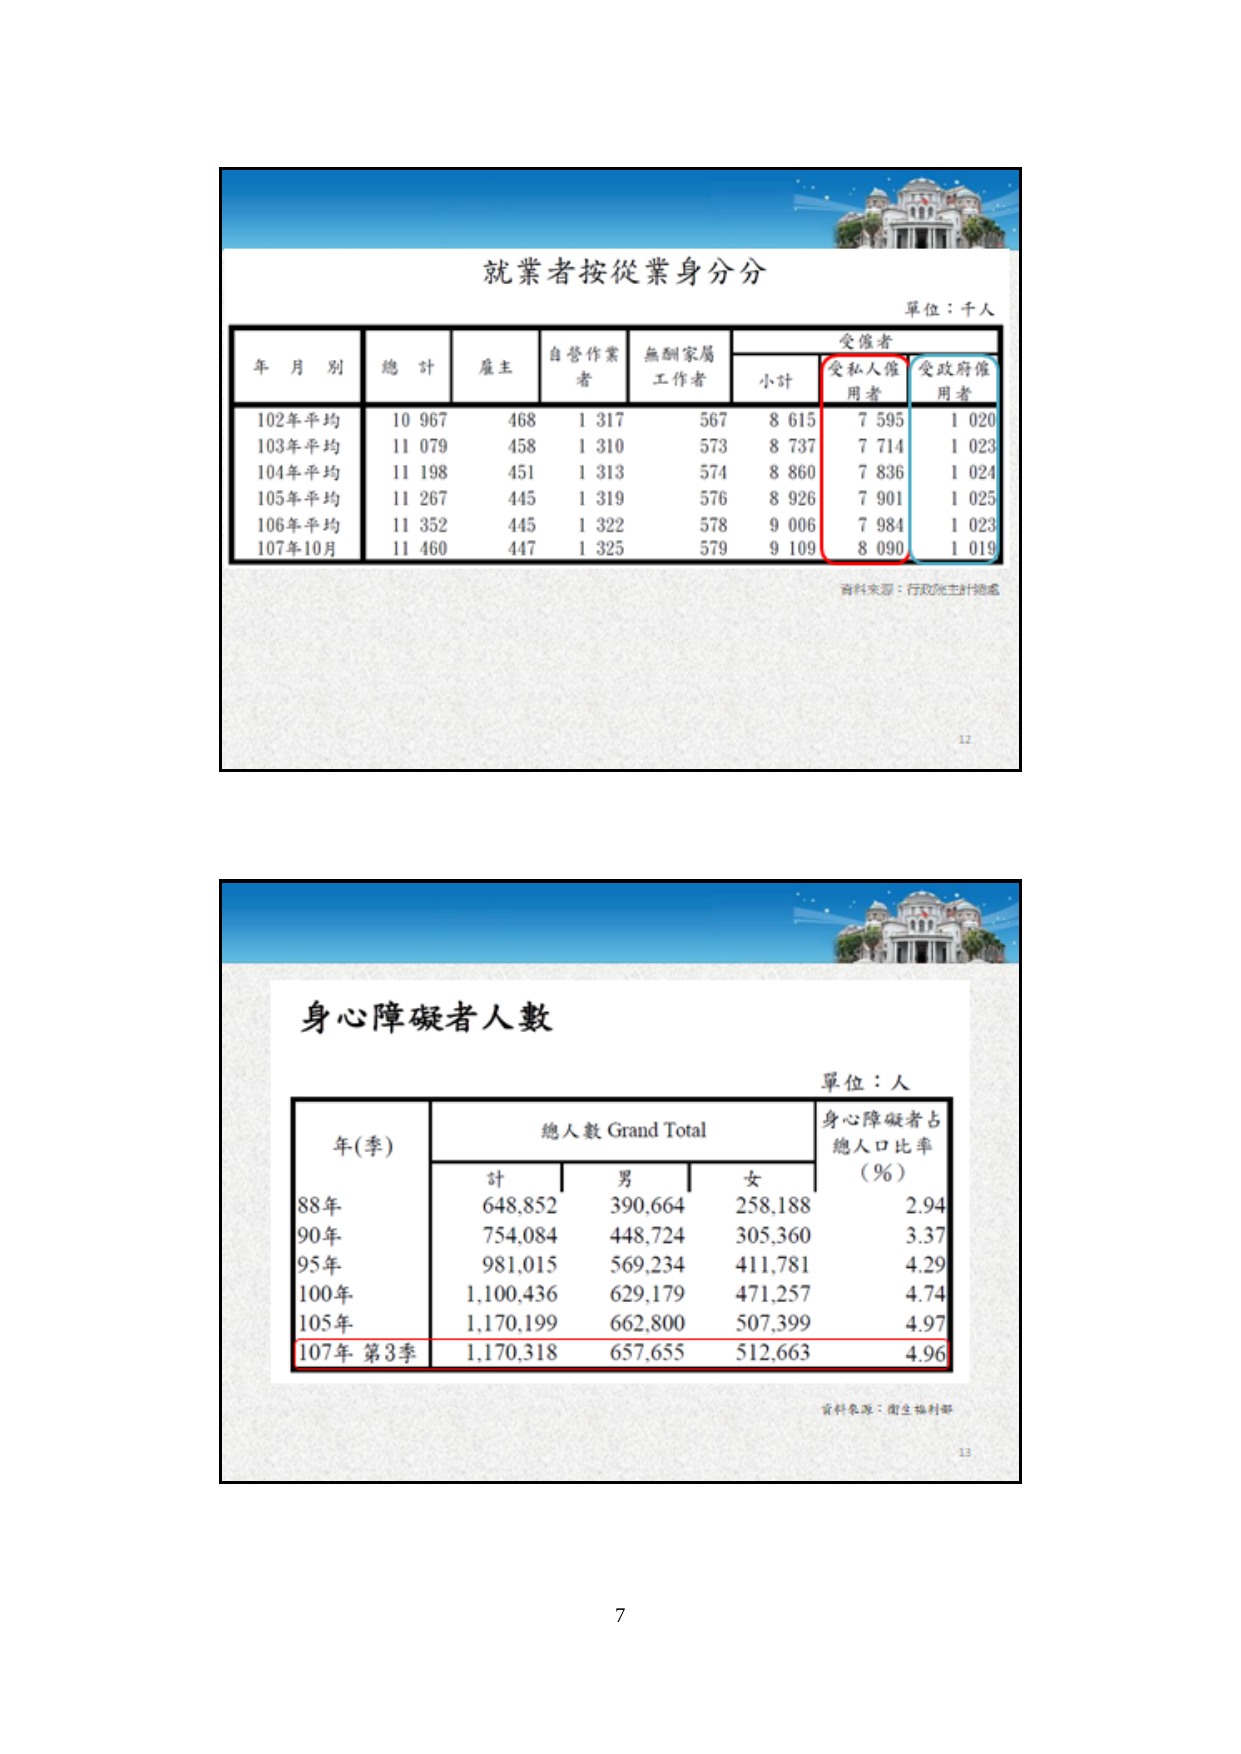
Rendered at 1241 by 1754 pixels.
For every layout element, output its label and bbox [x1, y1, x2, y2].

picture [222, 883, 1019, 1481]
picture [222, 170, 1019, 769]
